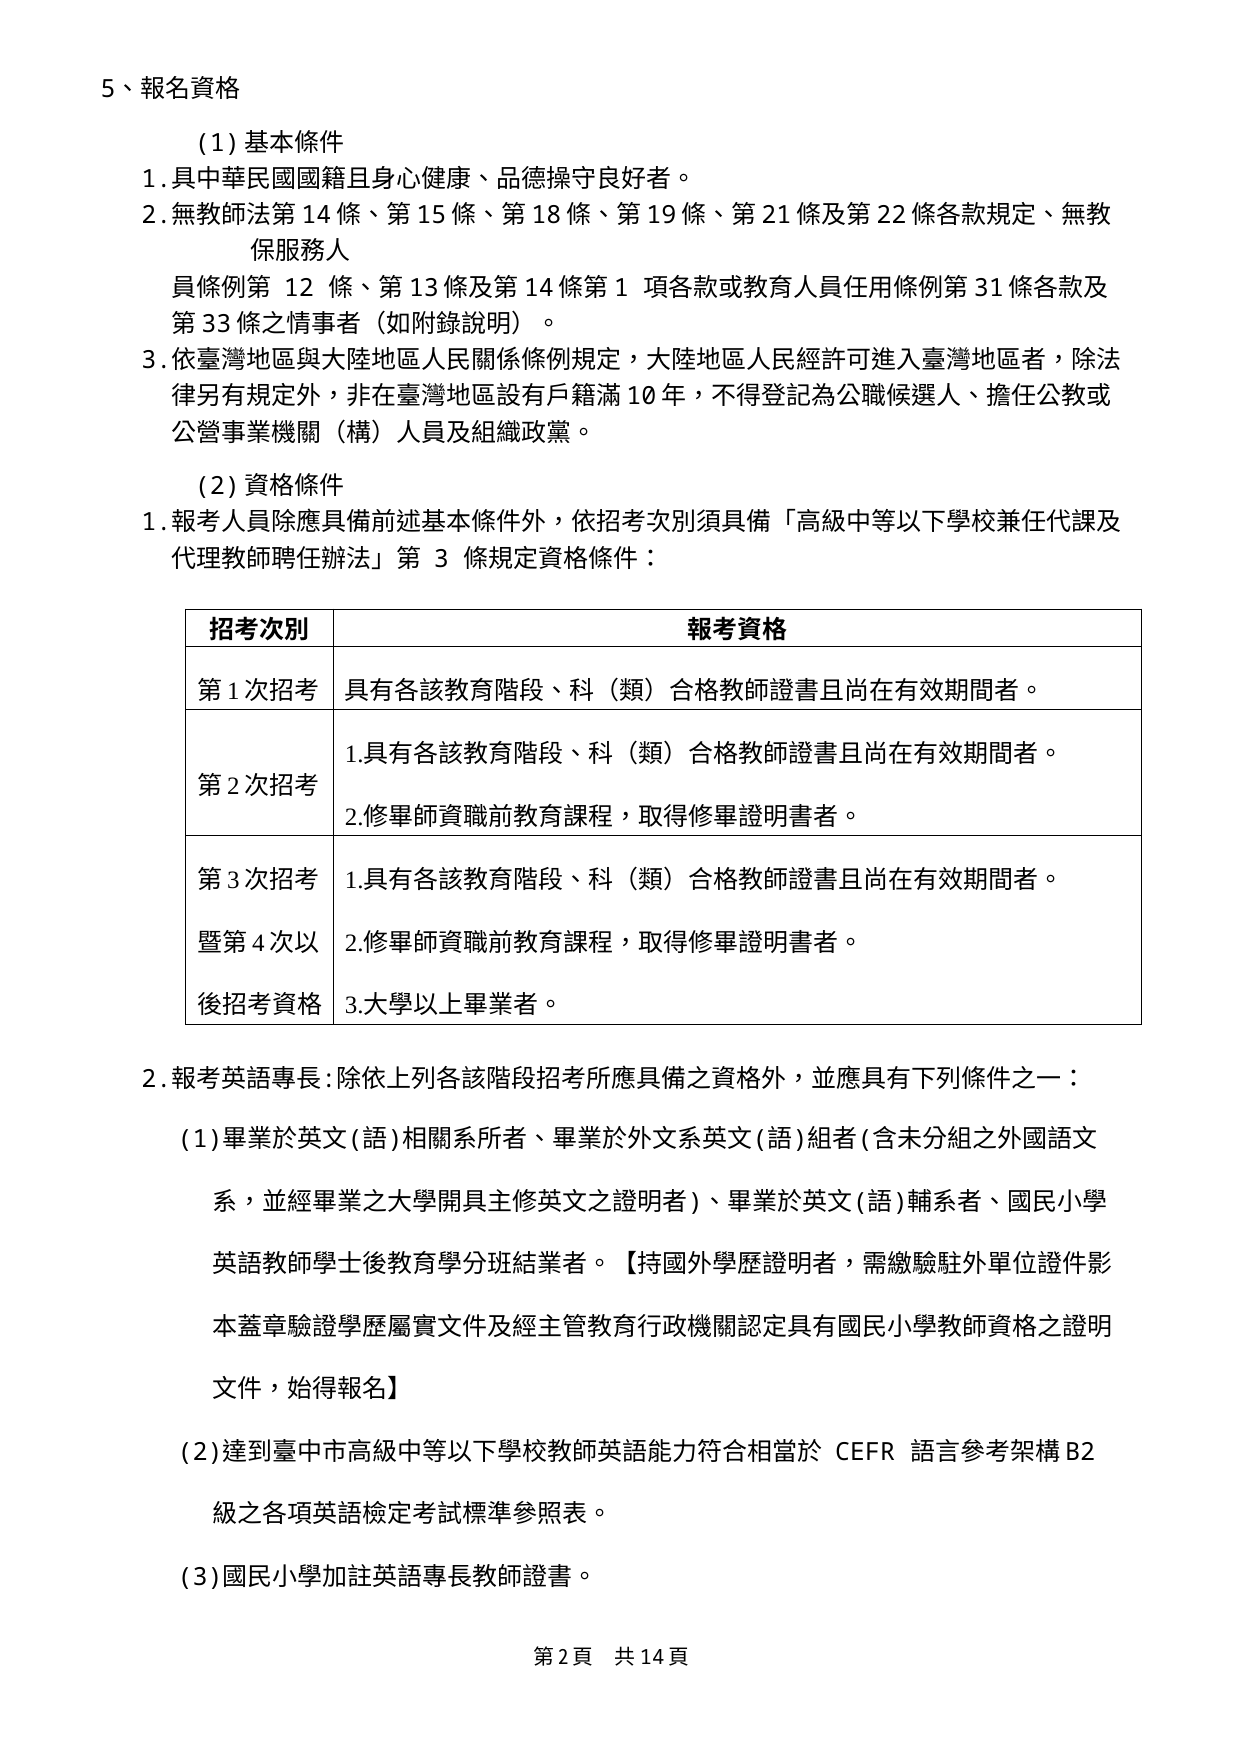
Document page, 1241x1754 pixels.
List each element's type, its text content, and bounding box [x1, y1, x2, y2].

list 無教師法第14條、第15條、第18條、第19條、第21條及第22條各款規定、無教保服務人 [171, 194, 1122, 267]
table_cell 1.具有各該教育階段、科（類）合格教師證書且尚在有效期間者。 2.修畢師資職前教育課程，取得修畢證明書者。 3.大學以上畢業者。 [334, 836, 1141, 1024]
text 員條例第 12 條、第13條及第14條第1 項各款或教育人員任用條例第31條各款及第33條之情事者（如附錄說明）。 [171, 267, 1122, 339]
table_cell 具有各該教育階段、科（類）合格教師證書且尚在有效期間者。 [334, 647, 1141, 709]
list 具中華民國國籍且身心健康、品德操守良好者。 [171, 158, 1122, 194]
list 報考英語專長:除依上列各該階段招考所應具備之資格外，並應具有下列條件之一： [171, 1059, 1122, 1095]
table_header 招考次別 [186, 610, 333, 646]
list 基本條件 [194, 122, 1122, 158]
table_cell 第3次招考暨第4次以後招考資格 [186, 836, 333, 1024]
table_cell 第2次招考 [186, 710, 333, 835]
table_cell 1.具有各該教育階段、科（類）合格教師證書且尚在有效期間者。 2.修畢師資職前教育課程，取得修畢證明書者。 [334, 710, 1141, 835]
list 報考人員除應具備前述基本條件外，依招考次別須具備「高級中等以下學校兼任代課及 [171, 502, 1122, 538]
list 報名資格 [100, 68, 1122, 105]
text 代理教師聘任辦法」第 3 條規定資格條件： [171, 538, 1122, 574]
table_header 報考資格 [334, 610, 1141, 646]
list 畢業於英文(語)相關系所者、畢業於外文系英文(語)組者(含未分組之外國語文系，並經畢業之大學開具主修英文之證明者)、畢業於英文(語)輔系者、國民小學英語教師學士後教育學分班結業者。【持國外學歷證明者，需繳驗駐外單位證件影本蓋章驗證學歷屬實文件及經主管教育行政機關認定具有國民小學教師資格之證明文件，始得報名】 [177, 1095, 1122, 1408]
list 達到臺中市高級中等以下學校教師英語能力符合相當於 CEFR 語言參考架構B2級之各項英語檢定考試標準參照表。 [177, 1408, 1122, 1533]
table_cell 第1次招考 [186, 647, 333, 709]
list 國民小學加註英語專長教師證書。 [177, 1533, 1122, 1595]
list 資格條件 [194, 466, 1122, 502]
list 依臺灣地區與大陸地區人民關係條例規定，大陸地區人民經許可進入臺灣地區者，除法 [171, 339, 1122, 376]
text 律另有規定外，非在臺灣地區設有戶籍滿10年，不得登記為公職候選人、擔任公教或公營事業機關（構）人員及組織政黨。 [171, 376, 1122, 448]
